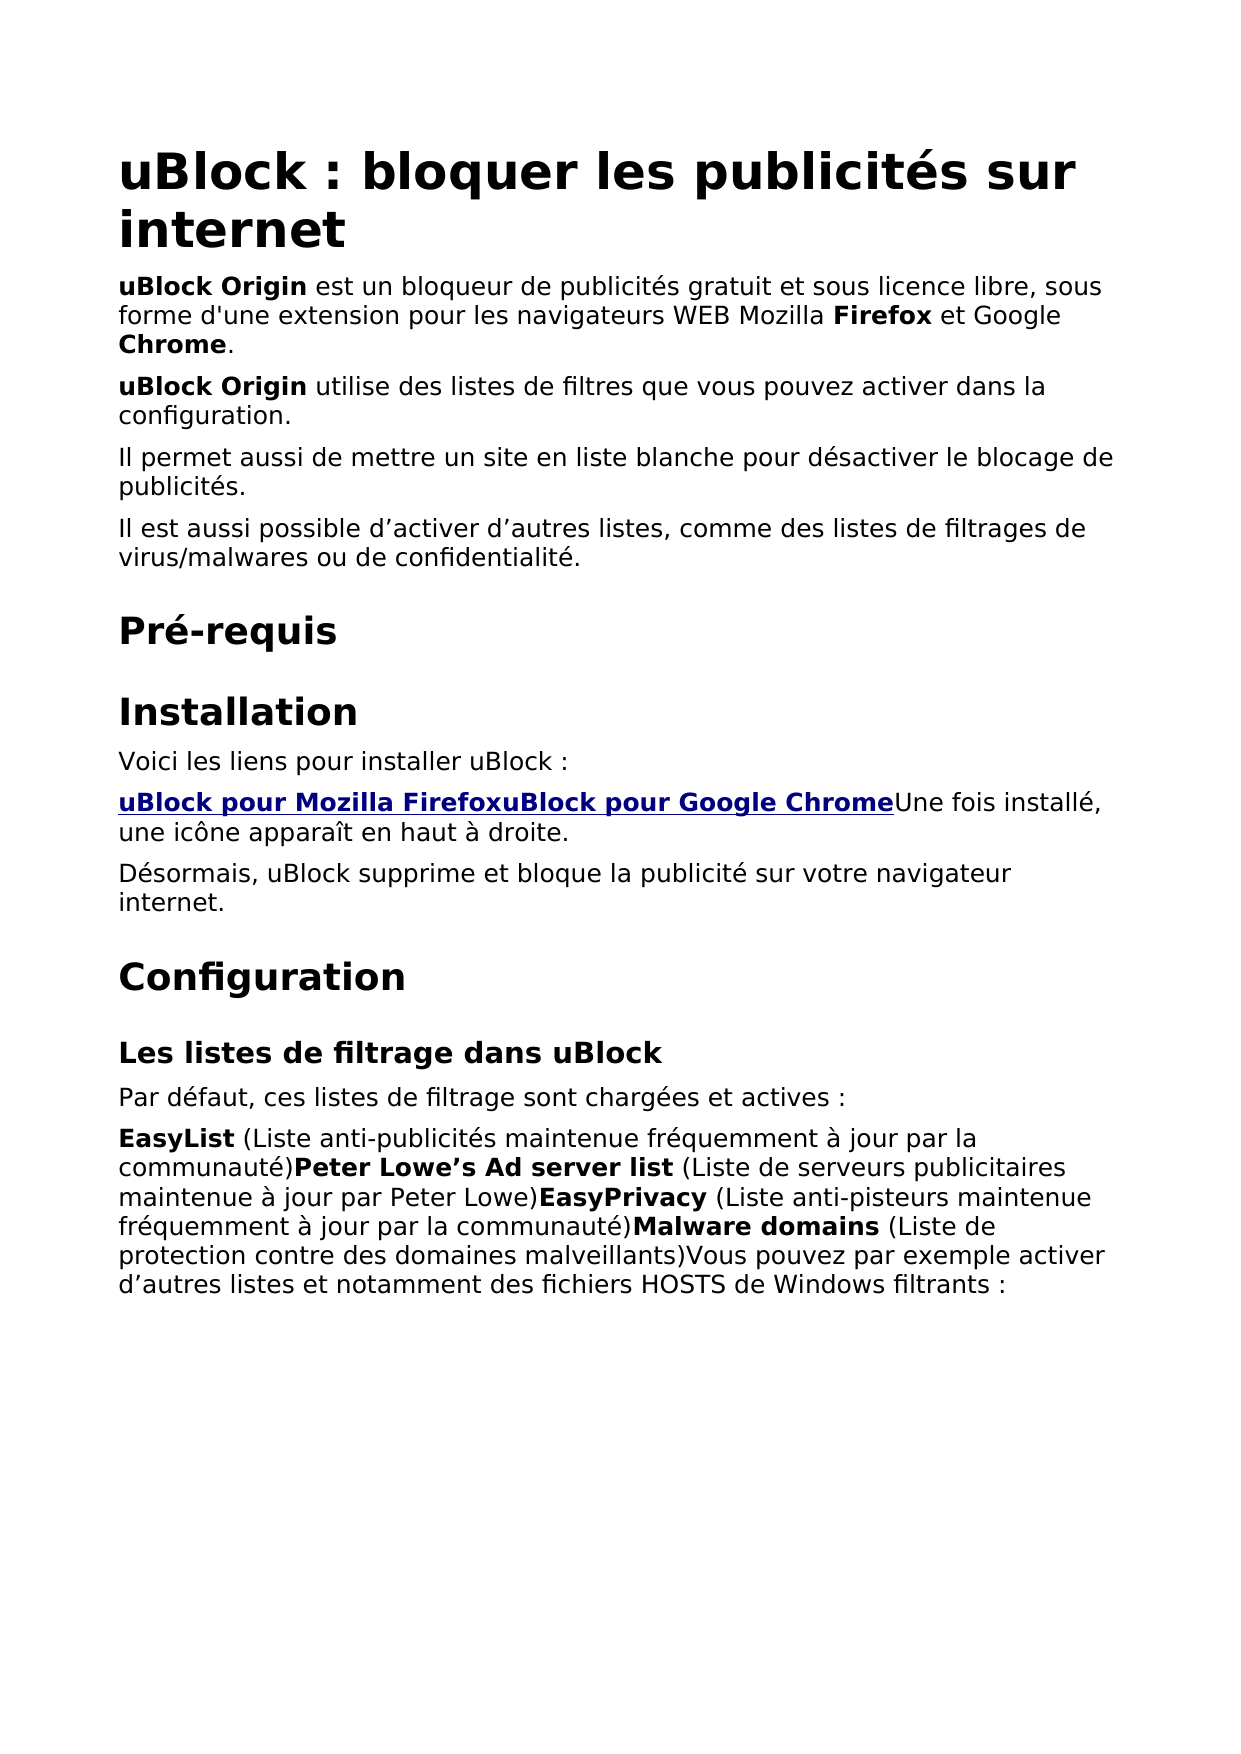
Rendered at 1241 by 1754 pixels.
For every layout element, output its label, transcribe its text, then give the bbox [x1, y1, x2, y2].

text uBlock Origin est un bloqueur de publicités gratuit et sous licence libre, sous forme d'une extension pour les navigateurs WEB Mozilla Firefox et Google Chrome. [118, 272, 1122, 359]
subtitle Configuration [118, 955, 1122, 999]
text Désormais, uBlock supprime et bloque la publicité sur votre navigateur internet. [118, 859, 1122, 918]
subtitle Installation [118, 691, 1122, 734]
text uBlock pour Mozilla FirefoxuBlock pour Google ChromeUne fois installé, une icône apparaît en haut à droite. [118, 788, 1122, 847]
text uBlock Origin utilise des listes de filtres que vous pouvez activer dans la configuration. [118, 372, 1122, 430]
text Par défaut, ces listes de filtrage sont chargées et actives : [118, 1083, 1122, 1112]
subtitle Les listes de filtrage dans uBlock [118, 1036, 1122, 1070]
text EasyList (Liste anti-publicités maintenue fréquemment à jour par la communauté)Peter Lowe’s Ad server list (Liste de serveurs publicitaires maintenue à jour par Peter Lowe)EasyPrivacy (Liste anti-pisteurs maintenue fréquemment à jour par la communauté)Malware domains (Liste de protection contre des domaines malveillants)Vous pouvez par exemple activer d’autres listes et notamment des fichiers HOSTS de Windows filtrants : [118, 1124, 1122, 1299]
subtitle uBlock : bloquer les publicités sur internet [118, 143, 1122, 259]
text Il est aussi possible d’activer d’autres listes, comme des listes de filtrages de virus/malwares ou de confidentialité. [118, 514, 1122, 572]
text Voici les liens pour installer uBlock : [118, 747, 1122, 776]
text Il permet aussi de mettre un site en liste blanche pour désactiver le blocage de publicités. [118, 443, 1122, 501]
subtitle Pré-requis [118, 609, 1122, 653]
